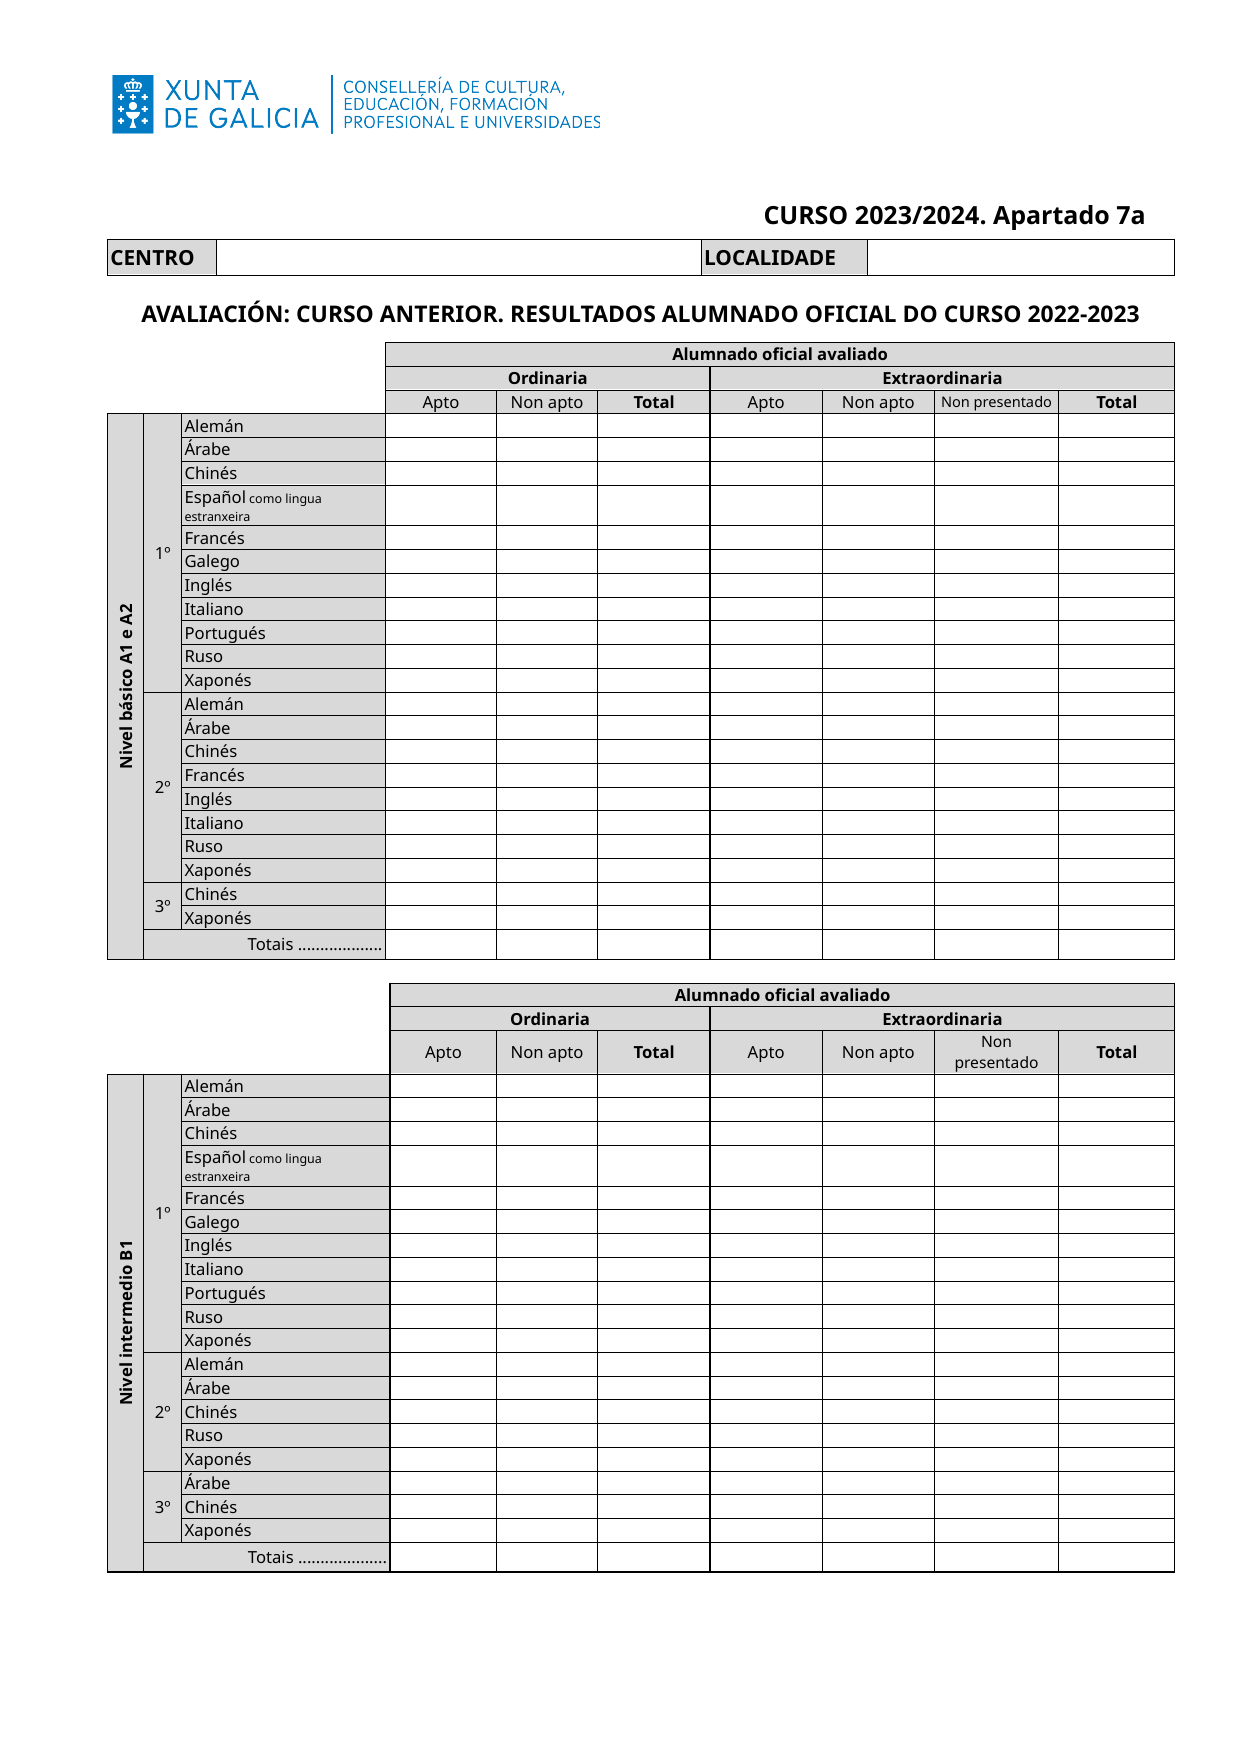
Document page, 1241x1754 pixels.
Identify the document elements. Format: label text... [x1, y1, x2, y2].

table_cell [598, 1122, 709, 1145]
table_cell Nivel intermedio B1 [108, 1075, 143, 1571]
table_cell [823, 693, 934, 715]
table_cell Chinés [182, 462, 385, 484]
table_cell [711, 1305, 822, 1328]
table_cell Chinés [182, 1495, 389, 1518]
table_cell [497, 1424, 597, 1447]
table_cell [391, 1424, 496, 1447]
table_cell [823, 1543, 934, 1571]
table_cell [711, 788, 822, 810]
table_cell [598, 1210, 709, 1233]
table_cell Italiano [182, 811, 385, 834]
table_cell [497, 574, 597, 597]
table_cell [391, 1329, 496, 1352]
table_header CENTRO [108, 240, 216, 274]
table_cell Francés [182, 526, 385, 549]
picture [112, 75, 600, 134]
table_cell [497, 811, 597, 834]
table_cell Chinés [182, 1400, 389, 1423]
table_cell [935, 414, 1058, 437]
table_cell [386, 716, 496, 739]
table_cell [935, 1210, 1058, 1233]
table_cell [386, 930, 496, 959]
table_cell [598, 1377, 709, 1399]
table_cell Total [1059, 1031, 1174, 1073]
table_cell [497, 1305, 597, 1328]
table_cell Totais .................... [144, 1543, 389, 1571]
table_cell [386, 598, 496, 620]
table_cell [497, 883, 597, 905]
table_cell [1059, 1210, 1174, 1233]
table_cell Árabe [182, 1377, 389, 1399]
table_cell [711, 1187, 822, 1209]
table_cell [391, 1353, 496, 1376]
table_cell [711, 1282, 822, 1304]
table_cell Non presentado [935, 1031, 1058, 1073]
table_cell [497, 462, 597, 484]
table_cell 3º [144, 883, 181, 929]
table_cell [935, 1519, 1058, 1542]
table_cell [935, 438, 1058, 461]
table_cell [391, 1122, 496, 1145]
table_cell [497, 1377, 597, 1399]
table_cell [598, 883, 709, 905]
table_cell [935, 621, 1058, 644]
table_cell Alemán [182, 1075, 389, 1097]
table_cell [711, 693, 822, 715]
table_cell Árabe [182, 1472, 389, 1494]
table_cell [391, 1146, 496, 1186]
table_cell [1059, 598, 1174, 620]
table_cell Chinés [182, 740, 385, 763]
table_cell [1059, 1472, 1174, 1494]
table_cell [598, 811, 709, 834]
table_cell [823, 486, 934, 525]
table_cell [935, 1075, 1058, 1097]
table_cell [935, 1448, 1058, 1471]
table_cell Xaponés [182, 906, 385, 929]
table_cell Total [598, 1031, 709, 1073]
table_cell [711, 598, 822, 620]
table_cell Non apto [823, 391, 934, 413]
table_cell [598, 1519, 709, 1542]
table_cell Ordinaria [391, 1007, 709, 1030]
table_cell [497, 1495, 597, 1518]
table_cell [1059, 811, 1174, 834]
table_cell Alemán [182, 414, 385, 437]
table_cell [823, 788, 934, 810]
table_cell Ruso [182, 645, 385, 668]
table_cell [391, 1210, 496, 1233]
table_cell [1059, 788, 1174, 810]
table_cell [711, 645, 822, 668]
table_cell [497, 1210, 597, 1233]
table_cell [598, 414, 709, 437]
table_cell [711, 1495, 822, 1518]
table_cell [823, 1075, 934, 1097]
table_cell Xaponés [182, 1448, 389, 1471]
table_cell [935, 462, 1058, 484]
table_cell [711, 1472, 822, 1494]
table_cell [598, 526, 709, 549]
table_cell [386, 740, 496, 763]
table_cell [598, 1495, 709, 1518]
table_cell [598, 438, 709, 461]
table_cell [497, 1543, 597, 1571]
table_cell Non apto [497, 391, 597, 413]
table_cell Alemán [182, 1353, 389, 1376]
table_cell [386, 906, 496, 929]
table_cell [935, 645, 1058, 668]
table_cell [711, 1098, 822, 1121]
table_cell [935, 1495, 1058, 1518]
table_cell [1059, 1377, 1174, 1399]
table_cell [497, 740, 597, 763]
table_cell [935, 740, 1058, 763]
table_header [217, 240, 701, 274]
table_cell Galego [182, 550, 385, 573]
table_cell [1059, 414, 1174, 437]
table_cell [598, 693, 709, 715]
table_cell [823, 1400, 934, 1423]
table_cell [935, 1305, 1058, 1328]
table_cell Árabe [182, 438, 385, 461]
table_cell [497, 859, 597, 882]
table_cell Portugués [182, 1282, 389, 1304]
table_cell [497, 550, 597, 573]
table_cell Ordinaria [386, 367, 709, 389]
table_cell [935, 1329, 1058, 1352]
table_cell [1059, 1543, 1174, 1571]
table_cell [391, 1282, 496, 1304]
table_cell [386, 645, 496, 668]
text AVALIACIÓN: CURSO ANTERIOR. RESULTADOS ALUMNADO OFICIAL DO CURSO 2022-2023 [112, 298, 1169, 329]
table_cell [711, 883, 822, 905]
table_cell [935, 883, 1058, 905]
table_cell [935, 1472, 1058, 1494]
table_header [181, 983, 389, 1073]
table_cell [598, 1424, 709, 1447]
table_cell [935, 598, 1058, 620]
table_cell [386, 811, 496, 834]
table_cell [823, 645, 934, 668]
table_cell [391, 1258, 496, 1281]
table_cell [823, 740, 934, 763]
table_cell [497, 414, 597, 437]
table_cell [935, 764, 1058, 787]
table_cell [711, 414, 822, 437]
table_cell 2º [144, 693, 181, 882]
table_cell [935, 486, 1058, 525]
table_cell Chinés [182, 1122, 389, 1145]
table_cell [497, 906, 597, 929]
table_cell Chinés [182, 883, 385, 905]
table_cell [598, 740, 709, 763]
table_cell [497, 486, 597, 525]
table_header LOCALIDADE [702, 240, 867, 274]
table_cell Xaponés [182, 1329, 389, 1352]
table_cell [823, 1098, 934, 1121]
table_cell [386, 835, 496, 858]
table_cell [1059, 1519, 1174, 1542]
table_cell [711, 1122, 822, 1145]
table_cell [935, 788, 1058, 810]
table_cell [823, 1122, 934, 1145]
table_cell [711, 438, 822, 461]
table_cell [391, 1098, 496, 1121]
table_cell [935, 1400, 1058, 1423]
table_cell [1059, 550, 1174, 573]
table_cell [598, 835, 709, 858]
table_cell [823, 414, 934, 437]
table_cell Nivel básico A1 e A2 [108, 414, 143, 959]
table_cell [711, 462, 822, 484]
table_cell [823, 1472, 934, 1494]
table_cell [823, 1377, 934, 1399]
table_cell [823, 621, 934, 644]
table_cell [598, 1282, 709, 1304]
table_cell [711, 1234, 822, 1257]
table_cell [386, 883, 496, 905]
table_cell [386, 693, 496, 715]
table_cell [391, 1543, 496, 1571]
table_cell [823, 1424, 934, 1447]
table_cell [1059, 740, 1174, 763]
table_cell Non presentado [935, 391, 1058, 413]
table_cell [823, 462, 934, 484]
table_cell [497, 716, 597, 739]
table_cell [823, 574, 934, 597]
table_cell 3º [144, 1472, 181, 1542]
table_cell [711, 764, 822, 787]
table_cell [497, 835, 597, 858]
table_cell [386, 486, 496, 525]
table_cell Xaponés [182, 669, 385, 692]
table_cell [598, 716, 709, 739]
table_cell [1059, 438, 1174, 461]
table_cell [1059, 930, 1174, 959]
table_header [144, 983, 181, 1073]
table_cell [386, 669, 496, 692]
table_cell Ruso [182, 1424, 389, 1447]
table_cell [598, 1329, 709, 1352]
table_cell [1059, 1075, 1174, 1097]
table_cell [497, 621, 597, 644]
table_cell [1059, 883, 1174, 905]
table_cell [935, 906, 1058, 929]
table_cell [598, 1234, 709, 1257]
table_cell [823, 1187, 934, 1209]
table_cell [598, 1075, 709, 1097]
table_cell [823, 835, 934, 858]
table_cell [935, 716, 1058, 739]
table_cell [935, 811, 1058, 834]
table_cell [823, 1282, 934, 1304]
table_cell [391, 1305, 496, 1328]
table_cell [598, 764, 709, 787]
table_cell [823, 1519, 934, 1542]
table_cell [711, 1377, 822, 1399]
table_cell Total [1059, 391, 1174, 413]
table_cell [497, 1353, 597, 1376]
table_cell [711, 1400, 822, 1423]
table_cell [598, 1187, 709, 1209]
table_cell [1059, 716, 1174, 739]
table_cell [1059, 1353, 1174, 1376]
table_cell [823, 1495, 934, 1518]
table_cell [1059, 574, 1174, 597]
table_cell [823, 1146, 934, 1186]
table_cell [935, 550, 1058, 573]
table_cell [935, 526, 1058, 549]
table_cell [391, 1187, 496, 1209]
table_cell Alemán [182, 693, 385, 715]
table_cell [935, 574, 1058, 597]
table_cell [386, 788, 496, 810]
table_cell Apto [711, 1031, 822, 1073]
table_cell [711, 716, 822, 739]
table_cell [1059, 1258, 1174, 1281]
table_cell [711, 1075, 822, 1097]
table_cell [823, 1210, 934, 1233]
table_cell [497, 693, 597, 715]
table_header Alumnado oficial avaliado [386, 343, 1174, 366]
table_cell [711, 930, 822, 959]
table_cell Italiano [182, 1258, 389, 1281]
table_cell [711, 1543, 822, 1571]
table_cell [935, 693, 1058, 715]
table_cell [497, 1472, 597, 1494]
table_cell [598, 1472, 709, 1494]
table_cell [497, 1187, 597, 1209]
table_cell [497, 764, 597, 787]
table_cell [497, 669, 597, 692]
table_cell [598, 598, 709, 620]
table_cell [711, 1424, 822, 1447]
table_cell [598, 788, 709, 810]
table_cell [1059, 669, 1174, 692]
table_cell [1059, 764, 1174, 787]
table_cell [497, 1448, 597, 1471]
table_cell [935, 669, 1058, 692]
table_cell [823, 1353, 934, 1376]
table_cell [391, 1377, 496, 1399]
table_cell Español como lingua estranxeira [182, 486, 385, 525]
table_cell [386, 859, 496, 882]
table_cell [598, 1448, 709, 1471]
table_cell [497, 1258, 597, 1281]
table_cell [1059, 1329, 1174, 1352]
table_cell [1059, 1098, 1174, 1121]
table_cell Extraordinaria [711, 367, 1174, 389]
table_header [868, 240, 1174, 274]
table_cell [711, 811, 822, 834]
table_cell [823, 764, 934, 787]
table_cell Inglés [182, 574, 385, 597]
table_cell Inglés [182, 1234, 389, 1257]
table_cell [1059, 693, 1174, 715]
table_cell 2º [144, 1353, 181, 1471]
table_cell Inglés [182, 788, 385, 810]
table_cell [711, 621, 822, 644]
table_cell Non apto [823, 1031, 934, 1073]
table_cell [711, 574, 822, 597]
table_cell Apto [391, 1031, 496, 1073]
table_cell [935, 1234, 1058, 1257]
table_cell [935, 859, 1058, 882]
table_cell Xaponés [182, 1519, 389, 1542]
table_cell [598, 669, 709, 692]
table_cell [935, 1258, 1058, 1281]
table_cell [386, 414, 496, 437]
table_cell [823, 550, 934, 573]
table_header [107, 342, 144, 413]
table_cell [935, 1377, 1058, 1399]
table_cell [823, 716, 934, 739]
table_cell [823, 598, 934, 620]
table_cell [935, 1353, 1058, 1376]
table_cell Total [598, 391, 709, 413]
table_cell Ruso [182, 835, 385, 858]
table_cell [391, 1448, 496, 1471]
table_cell [598, 1146, 709, 1186]
table_cell [598, 1258, 709, 1281]
table_cell [497, 1329, 597, 1352]
table_cell [497, 1122, 597, 1145]
table_cell [1059, 1282, 1174, 1304]
table_cell Apto [386, 391, 496, 413]
table_cell [1059, 486, 1174, 525]
table_cell Español como lingua estranxeira [182, 1146, 389, 1186]
table_cell Totais ................... [144, 930, 385, 959]
table_cell [935, 1146, 1058, 1186]
table_cell [1059, 462, 1174, 484]
table_cell [823, 1234, 934, 1257]
table_cell [935, 930, 1058, 959]
table_cell [823, 438, 934, 461]
table_cell [391, 1075, 496, 1097]
table_cell [497, 438, 597, 461]
table_cell [711, 740, 822, 763]
table_cell Árabe [182, 1098, 389, 1121]
table_cell Árabe [182, 716, 385, 739]
table_cell [711, 1519, 822, 1542]
table_cell [1059, 1234, 1174, 1257]
table_cell [823, 906, 934, 929]
table_cell [1059, 906, 1174, 929]
table_cell [1059, 1146, 1174, 1186]
table_cell 1º [144, 414, 181, 692]
table_cell [823, 1329, 934, 1352]
table_cell [497, 788, 597, 810]
table_cell [1059, 621, 1174, 644]
table_header Alumnado oficial avaliado [391, 984, 1174, 1006]
table_cell Italiano [182, 598, 385, 620]
table_cell [1059, 859, 1174, 882]
table_cell [598, 1305, 709, 1328]
table_cell [497, 1146, 597, 1186]
table_cell [497, 1519, 597, 1542]
table_cell [823, 1448, 934, 1471]
table_cell [1059, 1400, 1174, 1423]
table_cell [497, 526, 597, 549]
table_cell [1059, 1448, 1174, 1471]
table_cell Extraordinaria [711, 1007, 1174, 1030]
table_cell Francés [182, 1187, 389, 1209]
table_cell [711, 486, 822, 525]
table_cell [711, 1448, 822, 1471]
table_cell [497, 930, 597, 959]
table_cell [711, 1329, 822, 1352]
table_cell [823, 1305, 934, 1328]
table_cell [711, 859, 822, 882]
table_cell [386, 621, 496, 644]
table_cell [823, 859, 934, 882]
table_cell [711, 526, 822, 549]
table_cell Xaponés [182, 859, 385, 882]
table_cell [1059, 835, 1174, 858]
table_cell [497, 1098, 597, 1121]
table_cell [935, 1543, 1058, 1571]
table_cell [598, 930, 709, 959]
table_cell [497, 645, 597, 668]
table_cell [823, 669, 934, 692]
table_header [144, 342, 181, 413]
table_cell [497, 1075, 597, 1097]
table_cell [598, 1098, 709, 1121]
table_cell [598, 1353, 709, 1376]
table_cell [823, 883, 934, 905]
table_cell Apto [711, 391, 822, 413]
table_cell [598, 1400, 709, 1423]
table_cell [598, 462, 709, 484]
table_cell [386, 574, 496, 597]
table_cell [386, 526, 496, 549]
table_cell Non apto [497, 1031, 597, 1073]
table_cell [1059, 526, 1174, 549]
table_cell [598, 1543, 709, 1571]
table_cell [391, 1472, 496, 1494]
table_cell [711, 550, 822, 573]
table_header [181, 342, 385, 413]
table_cell [823, 1258, 934, 1281]
table_cell [497, 598, 597, 620]
table_cell [823, 526, 934, 549]
table_cell [711, 906, 822, 929]
table_cell [497, 1282, 597, 1304]
table_cell [935, 1187, 1058, 1209]
table_cell [497, 1234, 597, 1257]
table_cell [711, 669, 822, 692]
table_cell [1059, 1424, 1174, 1447]
table_cell [711, 1258, 822, 1281]
table_cell [935, 1424, 1058, 1447]
table_cell [711, 835, 822, 858]
table_cell Galego [182, 1210, 389, 1233]
table_cell [935, 1282, 1058, 1304]
table_cell [386, 438, 496, 461]
table_cell [1059, 1305, 1174, 1328]
table_cell [386, 462, 496, 484]
table_cell [598, 486, 709, 525]
table_cell Francés [182, 764, 385, 787]
table_cell [1059, 1187, 1174, 1209]
table_cell [598, 906, 709, 929]
table_cell [386, 550, 496, 573]
table_cell Ruso [182, 1305, 389, 1328]
table_cell [1059, 1122, 1174, 1145]
table_cell [598, 645, 709, 668]
text CURSO 2023/2024. Apartado 7a [112, 193, 1169, 233]
table_cell [598, 621, 709, 644]
table_cell [391, 1234, 496, 1257]
table_cell [711, 1146, 822, 1186]
table_cell [391, 1400, 496, 1423]
table_cell [598, 550, 709, 573]
table_cell [1059, 1495, 1174, 1518]
table_cell [935, 835, 1058, 858]
table_cell [935, 1122, 1058, 1145]
table_cell [823, 930, 934, 959]
table_cell [391, 1519, 496, 1542]
table_cell [1059, 645, 1174, 668]
table_cell Portugués [182, 621, 385, 644]
table_cell [386, 764, 496, 787]
table_cell [497, 1400, 597, 1423]
table_cell [935, 1098, 1058, 1121]
table_cell [711, 1210, 822, 1233]
table_cell 1º [144, 1075, 181, 1352]
table_cell [823, 811, 934, 834]
table_header [107, 983, 144, 1073]
table_cell [598, 859, 709, 882]
table_cell [391, 1495, 496, 1518]
table_cell [598, 574, 709, 597]
table_cell [711, 1353, 822, 1376]
